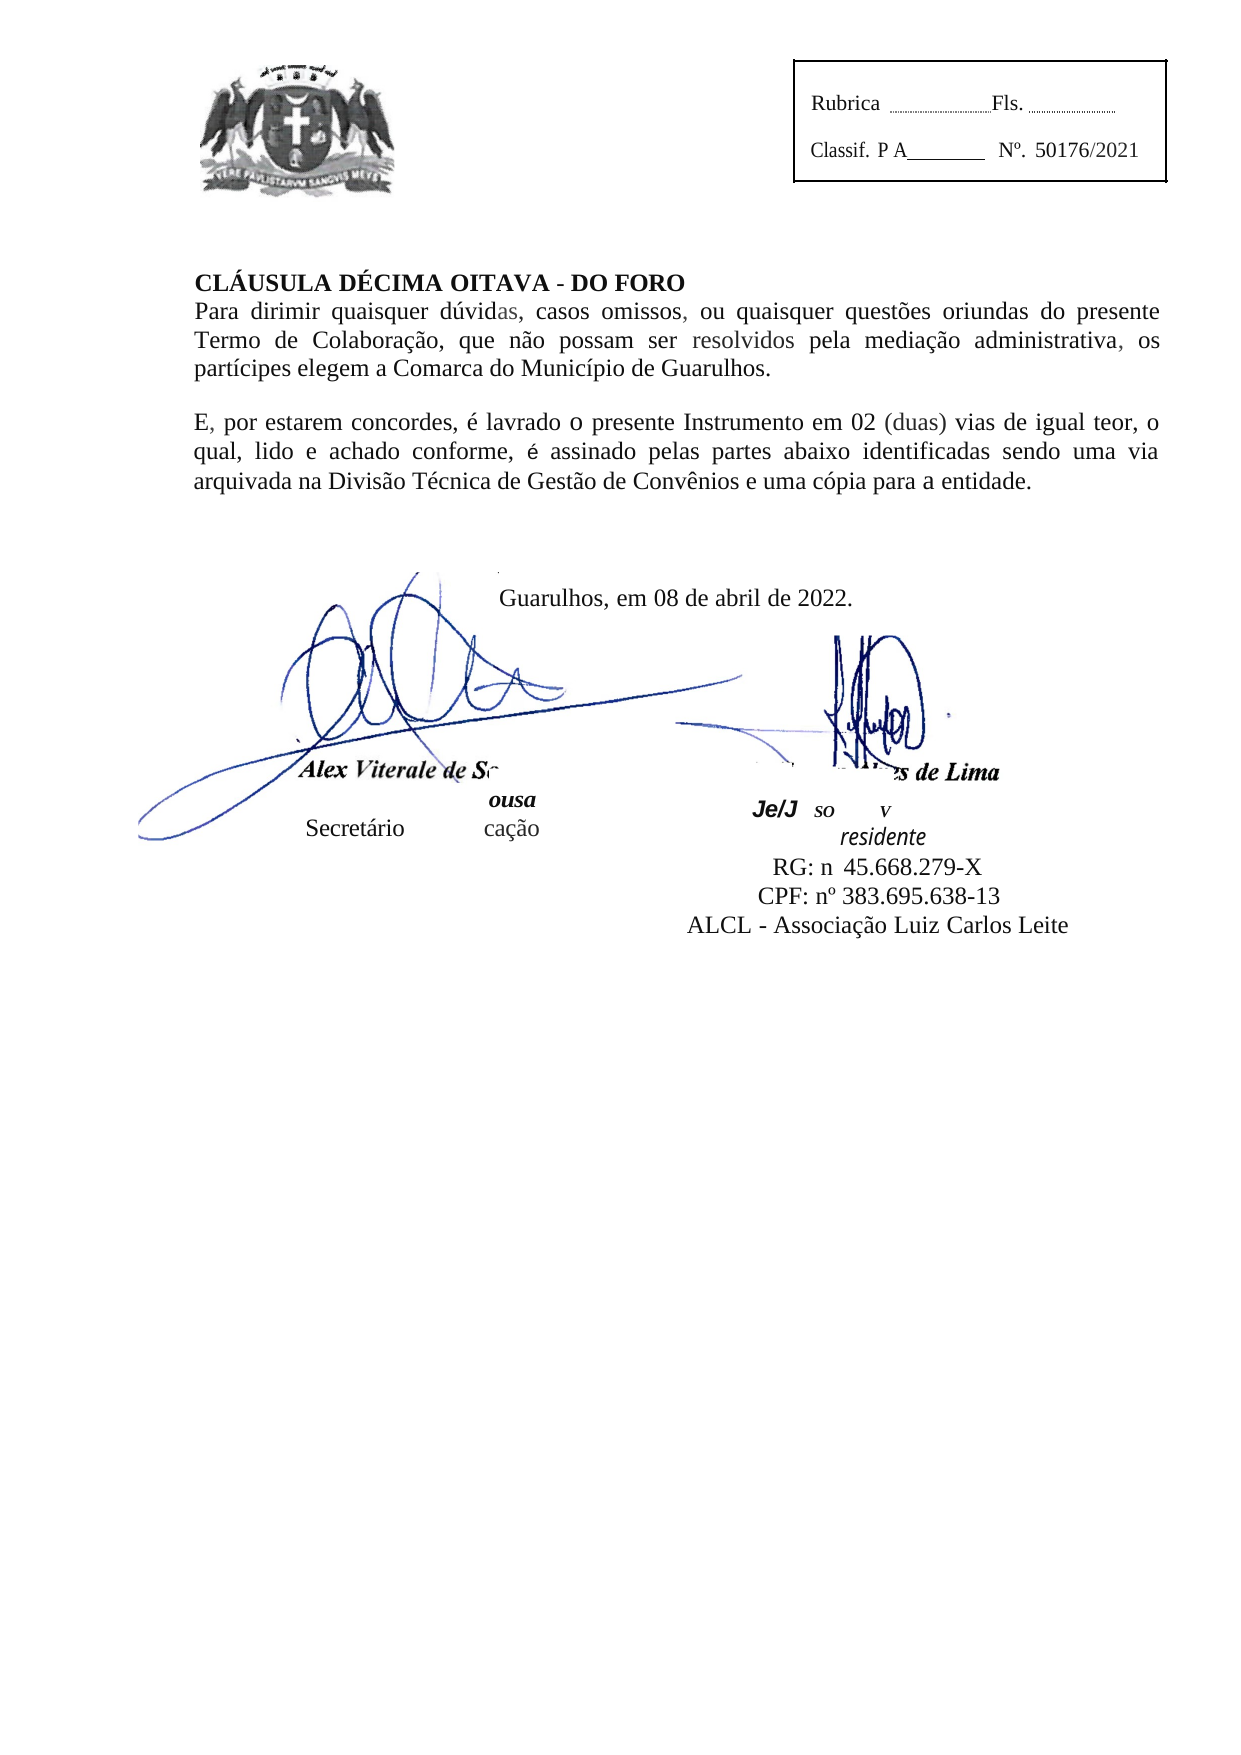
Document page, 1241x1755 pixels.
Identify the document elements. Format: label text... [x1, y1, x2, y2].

text Guarulhos, em 08 de abril de 2022. [1004, 583, 1177, 612]
text ALCL - Associação Luiz Carlos Leite [591, 910, 1164, 939]
text E, por estarem concordes, é lavrado o presente Instrumento em 02 (duas) vias de igual teor, o qual, lido e achado conforme, é assinado pelas partes abaixo identificadas sendo uma via arquivada na Divisão Técnica de Gestão de Convênios e uma cópia para a entidade. [193, 406, 1159, 496]
text Para dirimir quaisquer dúvidas, casos omissos, ou quaisquer questões oriundas do presente Termo de Colaboração, que não possam ser resolvidos pela mediação administrativa, os partícipes elegem a Comarca do Município de Guarulhos. [194, 297, 1160, 382]
subtitle CLÁUSULA DÉCIMA OITAVA - DO FORO [194, 268, 1178, 297]
text Je/J SO V [1004, 796, 1178, 823]
text residente [591, 823, 1178, 851]
text RG: n 45.668.279-X CPF: nº 383.695.638-13 [753, 852, 1001, 909]
